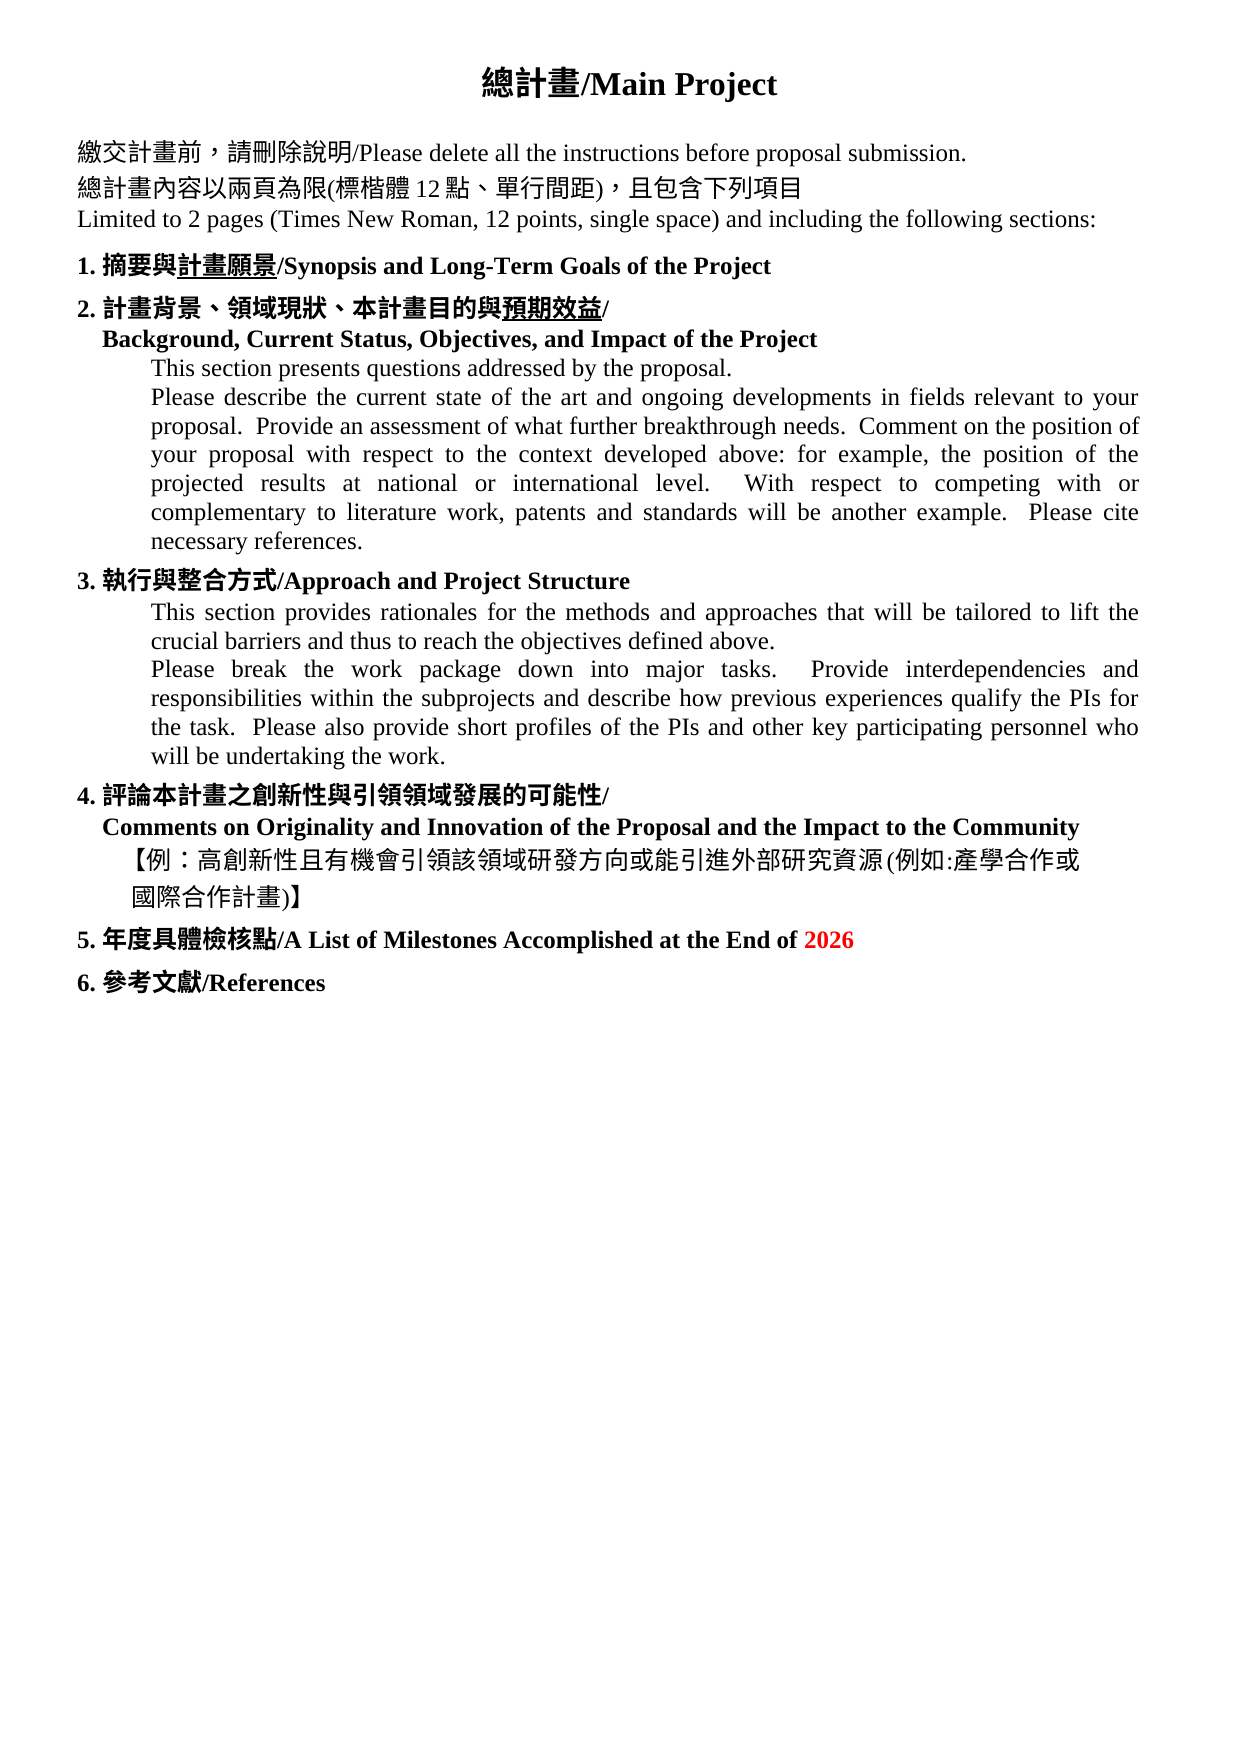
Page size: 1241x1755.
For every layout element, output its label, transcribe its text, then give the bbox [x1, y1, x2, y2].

text Limited to 2 pages (Times New Roman, 12 points, single space) and including the following sections: [77, 204, 1140, 233]
text 總計畫內容以兩頁為限(標楷體12點、單行間距)，且包含下列項目 [77, 168, 1140, 204]
text 5. 年度具體檢核點/A List of Milestones Accomplished at the End of 2026 [77, 919, 1140, 956]
text Please break the work package down into major tasks. Provide interdependencies and responsibilities within the subprojects and describe how previous experiences qualify the PIs for the task. Please also provide short profiles of the PIs and other key participating personnel who will be undertaking the work. [151, 654, 1140, 769]
text This section presents questions addressed by the proposal. [151, 353, 1140, 382]
text 繳交計畫前，請刪除說明/Please delete all the instructions before proposal submission. [77, 132, 1140, 168]
text 【例：高創新性且有機會引領該領域研發方向或能引進外部研究資源(例如:產學合作或國際合作計畫)】 [121, 841, 1081, 913]
text Please describe the current state of the art and ongoing developments in fields relevant to your proposal. Provide an assessment of what further breakthrough needs. Comment on the position of your proposal with respect to the context developed above: for example, the position of the projected results at national or international level. With respect to competing with or complementary to literature work, patents and standards will be another example. Please cite necessary references. [151, 382, 1140, 554]
text 1. 摘要與計畫願景/Synopsis and Long-Term Goals of the Project [77, 246, 1140, 282]
text 6. 參考文獻/References [77, 962, 1140, 998]
text This section provides rationales for the methods and approaches that will be tailored to lift the crucial barriers and thus to reach the objectives defined above. [151, 597, 1140, 654]
text 3. 執行與整合方式/Approach and Project Structure [77, 561, 1140, 597]
text 總計畫/Main Project [77, 54, 1181, 106]
text 4. 評論本計畫之創新性與引領領域發展的可能性/ Comments on Originality and Innovation of the Proposal and the Impact to the Community [77, 776, 1140, 841]
text 2. 計畫背景、領域現狀、本計畫目的與預期效益/ Background, Current Status, Objectives, and Impact of the Project [77, 288, 1140, 353]
